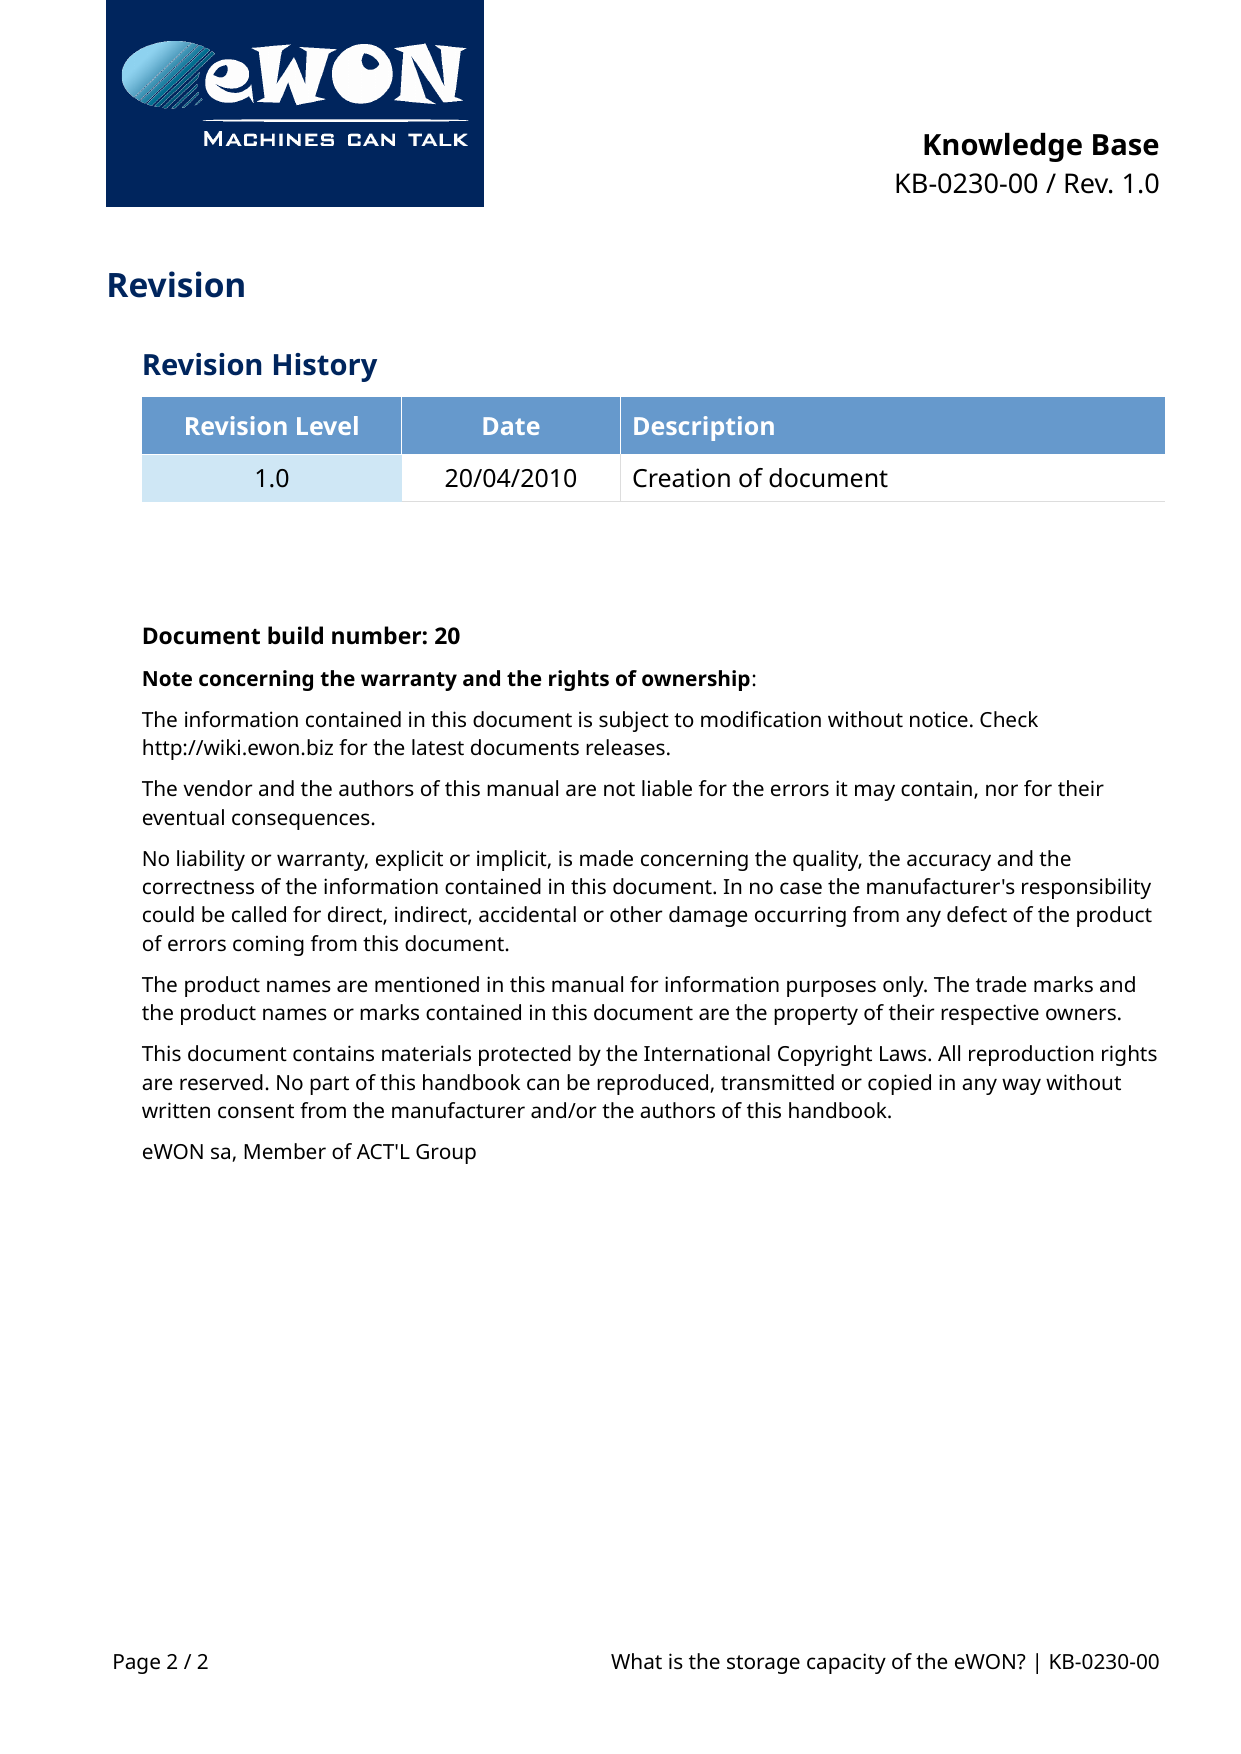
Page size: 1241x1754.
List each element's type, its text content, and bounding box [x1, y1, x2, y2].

table_cell Creation of document [621, 455, 1165, 501]
text No liability or warranty, explicit or implicit, is made concerning the quality, the accuracy and the correctness of the information contained in this document. In no case the manufacturer's responsibility could be called for direct, indirect, accidental or other damage occurring from any defect of the product of errors coming from this document. [142, 844, 1165, 957]
table_header Revision Level [142, 397, 401, 454]
text This document contains materials protected by the International Copyright Laws. All reproduction rights are reserved. No part of this handbook can be reproduced, transmitted or copied in any way without written consent from the manufacturer and/or the authors of this handbook. [142, 1039, 1165, 1124]
picture [121, 41, 469, 146]
text The information contained in this document is subject to modification without notice. Check http://wiki.ewon.biz for the latest documents releases. [142, 705, 1165, 762]
text Document build number: 20 [142, 620, 1165, 652]
subtitle Revision [106, 261, 1165, 307]
text The product names are mentioned in this manual for information purposes only. The trade marks and the product names or marks contained in this document are the property of their respective owners. [142, 970, 1165, 1027]
subtitle Revision History [142, 344, 1165, 384]
text The vendor and the authors of this manual are not liable for the errors it may contain, nor for their eventual consequences. [142, 774, 1165, 831]
table_cell 1.0 [142, 455, 402, 501]
text eWON sa, Member of ACT'L Group [142, 1137, 1165, 1166]
text Note concerning the warranty and the rights of ownership: [142, 664, 1165, 692]
table_header Description [621, 397, 1165, 454]
table_cell 20/04/2010 [402, 455, 620, 501]
table_header Date [402, 397, 620, 454]
